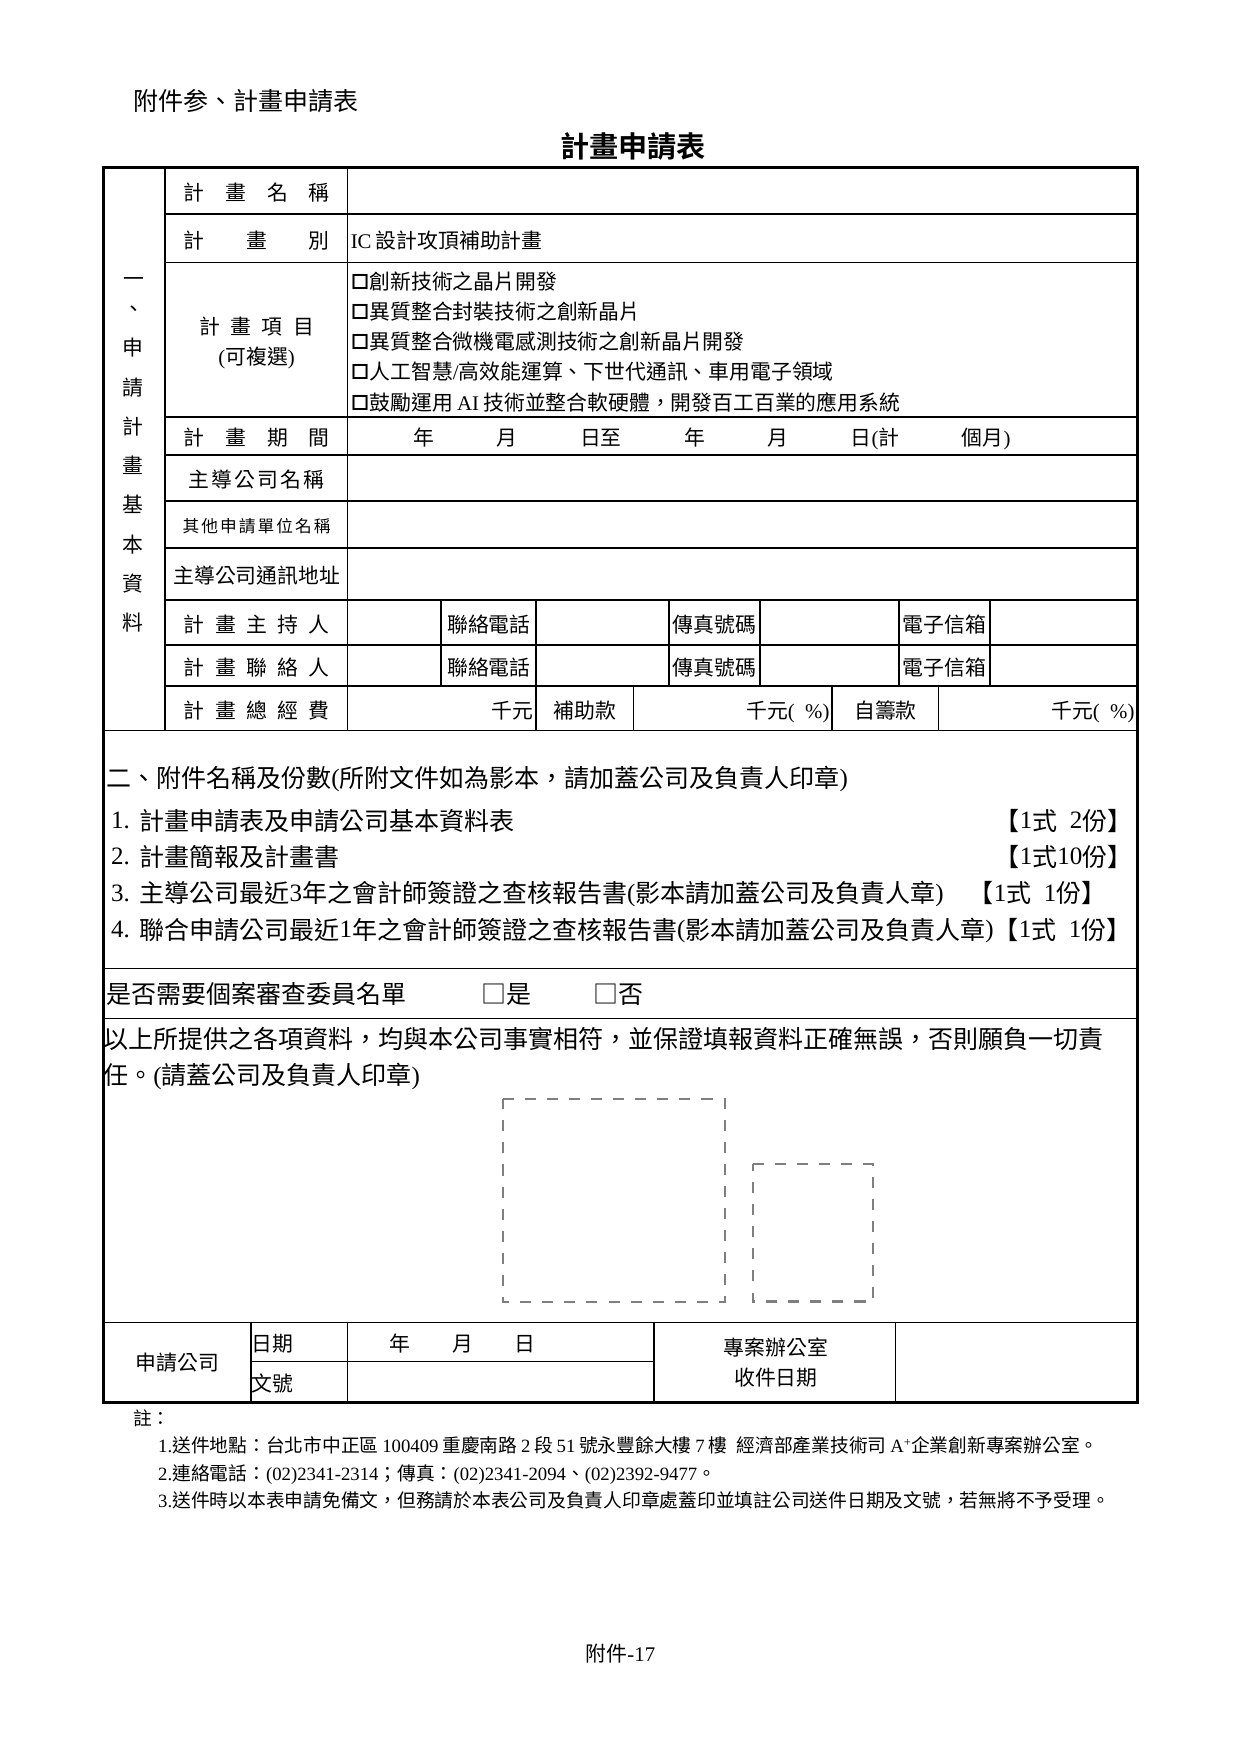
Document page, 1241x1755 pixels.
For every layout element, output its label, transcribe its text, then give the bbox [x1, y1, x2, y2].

table_cell 年 月 日 [348, 1323, 653, 1361]
table_cell 是否需要個案審查委員名單 □是 □否 [105, 969, 1136, 1017]
table_cell 計 畫 聯 絡 人 [166, 646, 347, 685]
table_cell 自籌款 [833, 687, 938, 730]
table_cell 申請公司 [105, 1323, 250, 1401]
table_cell [537, 646, 668, 685]
table_cell 計 畫 主 持 人 [166, 601, 347, 644]
table_cell 補助款 [537, 687, 633, 730]
table_cell 電子信箱 [900, 646, 989, 685]
text 1.送件地點：台北市中正區100409重慶南路2段51號永豐餘大樓7樓 經濟部產業技術司A+企業創新專案辦公室。 [158, 1431, 1107, 1458]
table_cell 年 月 日至 年 月 日(計 個月) [348, 418, 1136, 454]
table_cell 以上所提供之各項資料，均與本公司事實相符，並保證填報資料正確無誤，否則願負一切責任。(請蓋公司及負責人印章) [105, 1019, 1136, 1322]
text 註： [133, 1404, 1107, 1431]
table_cell 千元( %) [939, 687, 1136, 730]
table_cell IC設計攻頂補助計畫 [348, 215, 1136, 262]
table_cell [537, 601, 668, 644]
table_cell [348, 601, 440, 644]
table_cell 傳真號碼 [670, 646, 759, 685]
table_cell 計 畫 項 目 (可複選) [166, 263, 347, 416]
table_header 一 、 申 請 計 畫 基 本 資 料 [105, 169, 164, 730]
text 3.送件時以本表申請免備文，但務請於本表公司及負責人印章處蓋印並填註公司送件日期及文號，若無將不予受理。 [158, 1485, 1107, 1513]
subtitle 附件参、計畫申請表 [133, 81, 1107, 117]
table_cell [348, 1362, 653, 1401]
table_header [348, 169, 1136, 213]
table_cell 計 畫 總 經 費 [166, 687, 347, 730]
table_cell 二、附件名稱及份數(所附文件如為影本，請加蓋公司及負責人印章) 計畫申請表及申請公司基本資料表 【1式 2份】 計畫簡報及計畫書 【1式10份】 主導公司最近3年之會計師簽證之查核報告書(影本請加蓋公司及負責人章) 【1式 1份】 聯合申請公司最近1年之會計師簽證之查核報告書(影本請加蓋公司及負責人章)【1式 1份】 [105, 731, 1136, 968]
table_cell [348, 502, 1136, 547]
table_cell 計 畫 別 [166, 215, 347, 262]
table_cell [348, 646, 440, 685]
table_cell 計 畫 期 間 [166, 418, 347, 454]
table_cell 專案辦公室 收件日期 [655, 1323, 895, 1401]
table_cell [348, 549, 1136, 599]
table_cell [991, 646, 1136, 685]
table_cell 聯絡電話 [442, 601, 535, 644]
table_cell 其他申請單位名稱 [166, 502, 347, 547]
table_cell 創新技術之晶片開發 異質整合封裝技術之創新晶片 異質整合微機電感測技術之創新晶片開發 人工智慧/高效能運算、下世代通訊、車用電子領域 鼓勵運用AI技術並整合軟硬體，開發百工百業的應用系統 [348, 263, 1136, 416]
table_cell 千元( %) [634, 687, 831, 730]
table_header 計 畫 名 稱 [166, 169, 347, 213]
table_cell 主導公司通訊地址 [166, 549, 347, 599]
table_cell [761, 646, 898, 685]
table_cell [991, 601, 1136, 644]
text 2.連絡電話：(02)2341-2314；傳真：(02)2341-2094、(02)2392-9477。 [158, 1458, 1107, 1485]
table_cell [761, 601, 898, 644]
table_cell [348, 456, 1136, 500]
table_cell 聯絡電話 [442, 646, 535, 685]
table_cell 日期 [252, 1323, 347, 1361]
text 計畫申請表 [158, 124, 1107, 166]
table_cell 千元 [348, 687, 535, 730]
table_cell 電子信箱 [900, 601, 989, 644]
table_cell 主導公司名稱 [166, 456, 347, 500]
table_cell [896, 1323, 1136, 1401]
table_cell 文號 [252, 1362, 347, 1401]
table_cell 傳真號碼 [670, 601, 759, 644]
